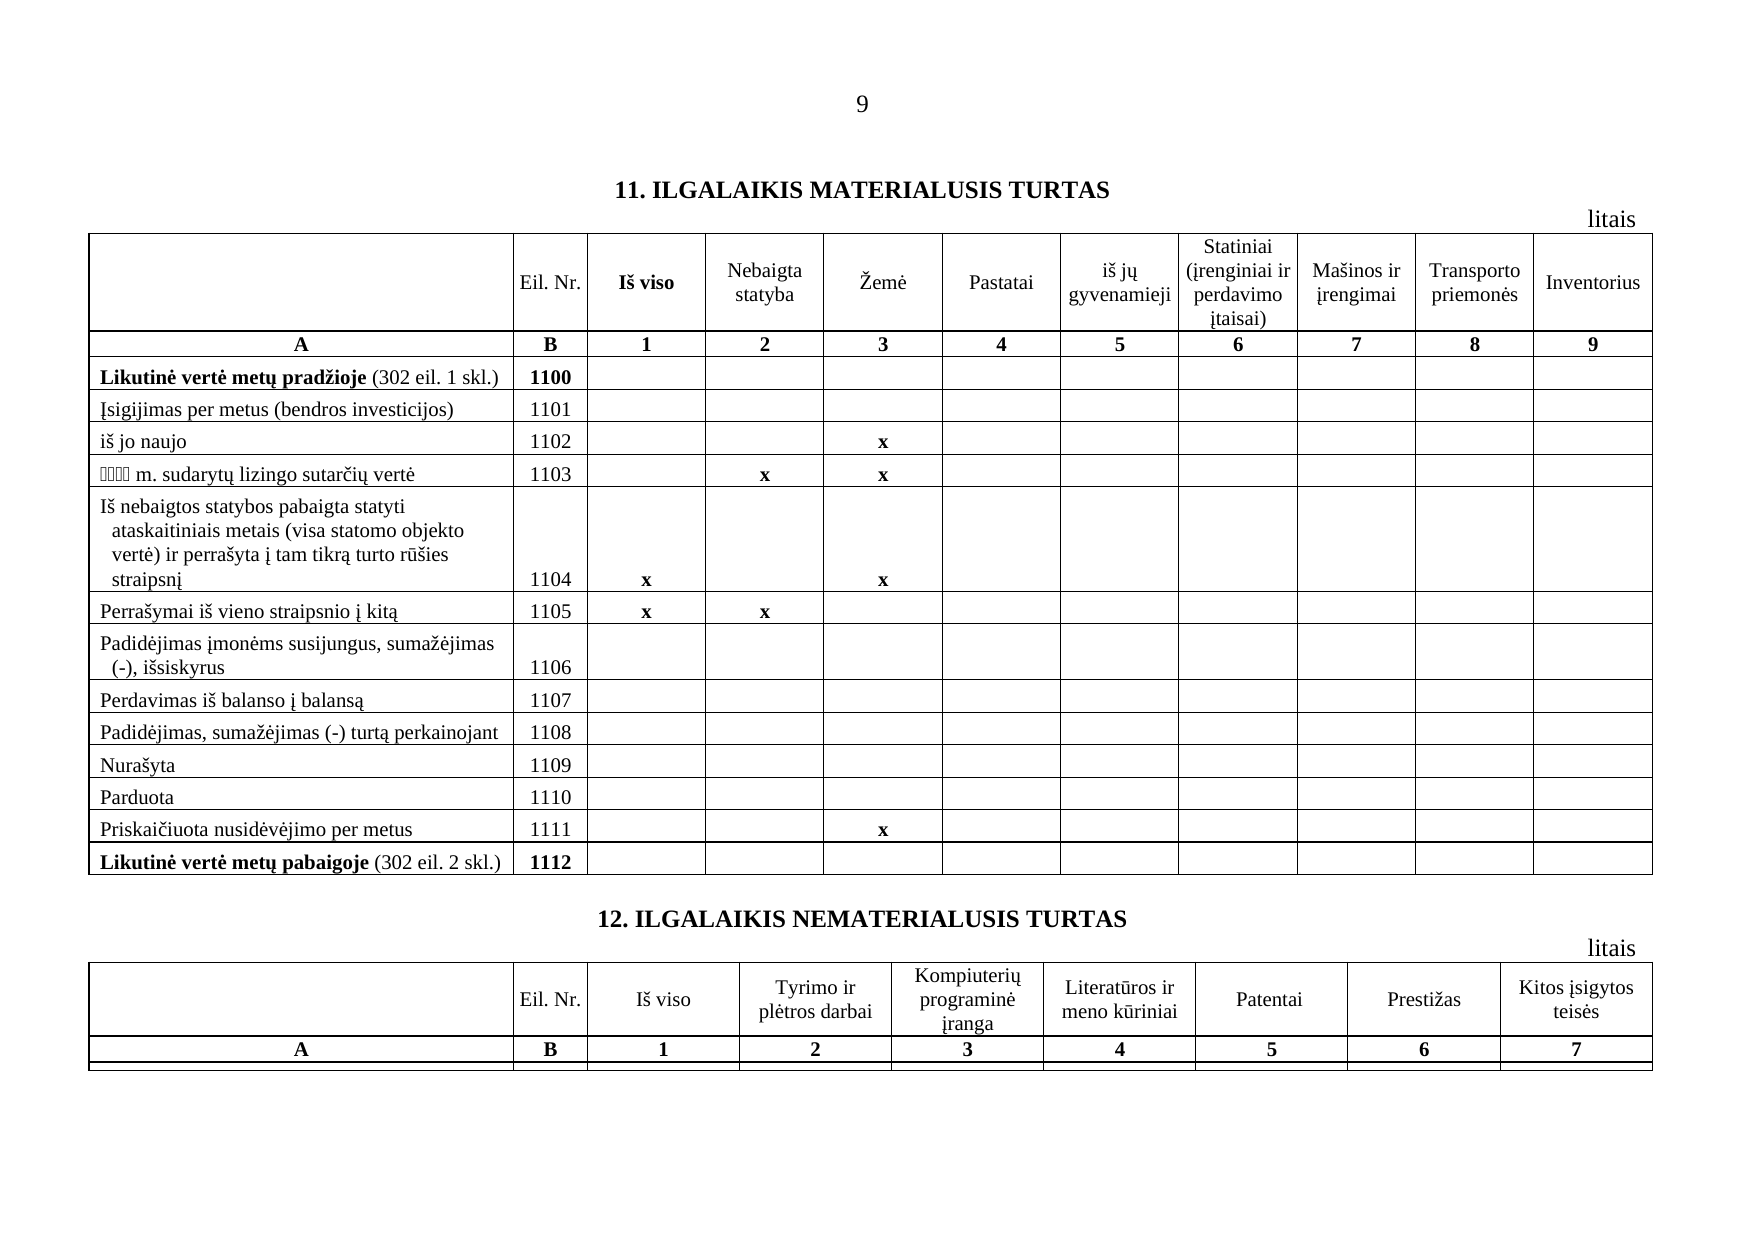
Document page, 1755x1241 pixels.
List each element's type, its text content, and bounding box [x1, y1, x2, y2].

table_cell [943, 422, 1060, 453]
table_cell [588, 624, 705, 679]
table_cell Likutinė vertė metų pabaigoje (302 eil. 2 skl.) [90, 843, 513, 874]
table_cell 1103 [514, 455, 587, 486]
table_cell 1104 [514, 487, 587, 591]
table_cell [1534, 390, 1652, 421]
table_cell [514, 1063, 587, 1070]
table_header Eil. Nr. [514, 963, 587, 1035]
table_header Iš viso [588, 234, 705, 330]
text 11. Ilgalaikis materialusis turtas [89, 175, 1636, 204]
table_cell [1298, 487, 1415, 591]
table_cell [943, 624, 1060, 679]
table_cell [1061, 357, 1178, 389]
table_cell [1501, 1063, 1652, 1070]
table_cell [1298, 713, 1415, 744]
table_cell [943, 843, 1060, 874]
table_cell [1416, 680, 1533, 712]
table_cell [824, 713, 942, 744]
table_cell [1534, 778, 1652, 809]
table_cell [1298, 390, 1415, 421]
table_header Žemė [824, 234, 942, 330]
table_cell 1111 [514, 810, 587, 841]
table_cell [1534, 713, 1652, 744]
table_cell [1416, 624, 1533, 679]
table_cell [588, 422, 705, 453]
table_cell [588, 810, 705, 841]
table_cell 1105 [514, 592, 587, 623]
table_cell [706, 487, 823, 591]
table_header [90, 963, 513, 1035]
table_cell 2 [706, 332, 823, 356]
table_cell [588, 680, 705, 712]
table_cell [1416, 778, 1533, 809]
table_cell [824, 592, 942, 623]
table_cell [943, 745, 1060, 777]
table_cell [1298, 422, 1415, 453]
table_cell [1179, 745, 1297, 777]
table_cell [706, 422, 823, 453]
table_cell 8 [1416, 332, 1533, 356]
table_cell Nurašyta [90, 745, 513, 777]
table_cell [1534, 592, 1652, 623]
text litais [89, 204, 1636, 232]
table_cell [1061, 680, 1178, 712]
table_cell x [824, 455, 942, 486]
text 12. Ilgalaikis nematerialusis turtas [89, 904, 1636, 933]
table_cell x [824, 810, 942, 841]
table_cell [588, 455, 705, 486]
table_cell [1416, 357, 1533, 389]
table_cell [1534, 680, 1652, 712]
table_cell 5 [1196, 1037, 1347, 1061]
table_cell Priskaičiuota nusidėvėjimo per metus [90, 810, 513, 841]
table_cell [588, 778, 705, 809]
table_cell [1061, 624, 1178, 679]
table_cell [943, 455, 1060, 486]
table_cell [1534, 624, 1652, 679]
table_cell [1416, 390, 1533, 421]
table_header Literatūros ir meno kūriniai [1044, 963, 1195, 1035]
table_cell [1179, 713, 1297, 744]
table_cell 9 [1534, 332, 1652, 356]
table_cell [1348, 1063, 1500, 1070]
table_cell [1298, 680, 1415, 712]
table_cell [588, 713, 705, 744]
table_cell [824, 357, 942, 389]
table_cell Padidėjimas, sumažėjimas (-) turtą perkainojant [90, 713, 513, 744]
table_cell [1179, 810, 1297, 841]
table_cell 6 [1348, 1037, 1500, 1061]
table_cell [1179, 778, 1297, 809]
table_cell [943, 680, 1060, 712]
table_cell 1102 [514, 422, 587, 453]
table_cell [588, 843, 705, 874]
table_cell 3 [824, 332, 942, 356]
table_cell [588, 357, 705, 389]
table_cell x [824, 422, 942, 453]
table_cell [1534, 745, 1652, 777]
table_cell 1 [588, 1037, 739, 1061]
table_header Mašinos ir įrengimai [1298, 234, 1415, 330]
table_cell [824, 843, 942, 874]
table_header Statiniai (įrenginiai ir perdavimo įtaisai) [1179, 234, 1297, 330]
table_cell [892, 1063, 1043, 1070]
table_cell [1044, 1063, 1195, 1070]
table_cell [943, 390, 1060, 421]
table_cell [1061, 843, 1178, 874]
table_cell [1416, 713, 1533, 744]
table_cell [1298, 745, 1415, 777]
table_cell [1298, 778, 1415, 809]
table_cell A [90, 332, 513, 356]
table_cell 3 [892, 1037, 1043, 1061]
table_header Tyrimo ir plėtros darbai [740, 963, 891, 1035]
table_cell [1061, 810, 1178, 841]
table_cell 1112 [514, 843, 587, 874]
table_cell [943, 778, 1060, 809]
table_cell [1179, 422, 1297, 453]
table_cell B [514, 332, 587, 356]
text litais [89, 933, 1636, 962]
table_cell 7 [1501, 1037, 1652, 1061]
table_cell [824, 680, 942, 712]
table_cell [824, 745, 942, 777]
table_header Nebaigta statyba [706, 234, 823, 330]
table_cell [1534, 843, 1652, 874]
table_cell 4 [1044, 1037, 1195, 1061]
table_cell [1534, 455, 1652, 486]
table_header kompiuterių programinė įranga [892, 963, 1043, 1035]
table_cell [1061, 487, 1178, 591]
table_cell 1101 [514, 390, 587, 421]
table_cell 5 [1061, 332, 1178, 356]
table_cell [1061, 390, 1178, 421]
table_cell [1179, 390, 1297, 421]
table_cell [1179, 843, 1297, 874]
table_cell [1061, 745, 1178, 777]
table_cell [706, 624, 823, 679]
table_cell [706, 745, 823, 777]
table_cell x [706, 592, 823, 623]
table_cell [1061, 455, 1178, 486]
table_cell [1534, 487, 1652, 591]
table_cell [1416, 422, 1533, 453]
table_cell [1179, 487, 1297, 591]
table_cell [740, 1063, 891, 1070]
table_cell x [706, 455, 823, 486]
table_cell 4 [943, 332, 1060, 356]
table_cell 1108 [514, 713, 587, 744]
table_header Pastatai [943, 234, 1060, 330]
table_cell [1416, 487, 1533, 591]
table_cell 2 [740, 1037, 891, 1061]
table_header Transporto priemonės [1416, 234, 1533, 330]
table_cell [706, 390, 823, 421]
table_cell [1061, 713, 1178, 744]
table_cell [1298, 843, 1415, 874]
table_cell [1298, 810, 1415, 841]
table_cell [706, 357, 823, 389]
table_header Iš viso [588, 963, 739, 1035]
table_header Patentai [1196, 963, 1347, 1035]
table_cell [943, 592, 1060, 623]
table_cell Perrašymai iš vieno straipsnio į kitą [90, 592, 513, 623]
table_cell [1298, 624, 1415, 679]
table_cell B [514, 1037, 587, 1061]
table_cell [1196, 1063, 1347, 1070]
table_header Eil. Nr. [514, 234, 587, 330]
table_cell Iš nebaigtos statybos pabaigta statyti ataskaitiniais metais (visa statomo objekto vertė) ir perrašyta į tam tikrą turto rūšies straipsnį [90, 487, 513, 591]
table_cell [1061, 592, 1178, 623]
table_cell [943, 357, 1060, 389]
table_cell [706, 778, 823, 809]
table_header Prestižas [1348, 963, 1500, 1035]
table_cell [1416, 592, 1533, 623]
table_cell 1110 [514, 778, 587, 809]
table_cell 6 [1179, 332, 1297, 356]
table_cell Parduota [90, 778, 513, 809]
table_cell [943, 487, 1060, 591]
table_cell iš jo naujo [90, 422, 513, 453]
table_cell [1416, 455, 1533, 486]
table_cell [1179, 680, 1297, 712]
table_header Kitos įsigytos teisės [1501, 963, 1652, 1035]
table_cell [824, 390, 942, 421]
table_cell [1179, 592, 1297, 623]
table_cell [1416, 843, 1533, 874]
table_cell [1298, 357, 1415, 389]
table_cell [588, 390, 705, 421]
table_cell [706, 680, 823, 712]
table_cell [588, 1063, 739, 1070]
table_cell 7 [1298, 332, 1415, 356]
table_cell [943, 713, 1060, 744]
table_cell [588, 745, 705, 777]
table_cell [706, 843, 823, 874]
table_header Inventorius [1534, 234, 1652, 330]
table_cell [1179, 357, 1297, 389]
table_cell [1061, 422, 1178, 453]
table_cell [1534, 422, 1652, 453]
table_cell [706, 713, 823, 744]
table_header [90, 234, 513, 330]
table_cell [1179, 455, 1297, 486]
table_cell Įsigijimas per metus (bendros investicijos) [90, 390, 513, 421]
table_cell [706, 810, 823, 841]
table_cell [1061, 778, 1178, 809]
table_header iš jų gyvenamieji [1061, 234, 1178, 330]
table_cell  m. sudarytų lizingo sutarčių vertė [90, 455, 513, 486]
table_cell [1298, 592, 1415, 623]
table_cell A [90, 1037, 513, 1061]
table_cell [1416, 745, 1533, 777]
table_cell [824, 778, 942, 809]
table_cell Padidėjimas įmonėms susijungus, sumažėjimas (-), išsiskyrus [90, 624, 513, 679]
table_cell [943, 810, 1060, 841]
table_cell [1298, 455, 1415, 486]
table_cell x [824, 487, 942, 591]
table_cell 1 [588, 332, 705, 356]
table_cell [90, 1063, 513, 1070]
table_cell Likutinė vertė metų pradžioje (302 eil. 1 skl.) [90, 357, 513, 389]
table_cell [1416, 810, 1533, 841]
table_cell Perdavimas iš balanso į balansą [90, 680, 513, 712]
table_cell 1107 [514, 680, 587, 712]
table_cell [1534, 810, 1652, 841]
table_cell 1109 [514, 745, 587, 777]
table_cell x [588, 487, 705, 591]
table_cell 1100 [514, 357, 587, 389]
table_cell 1106 [514, 624, 587, 679]
table_cell [1179, 624, 1297, 679]
table_cell [824, 624, 942, 679]
table_cell [1534, 357, 1652, 389]
table_cell x [588, 592, 705, 623]
